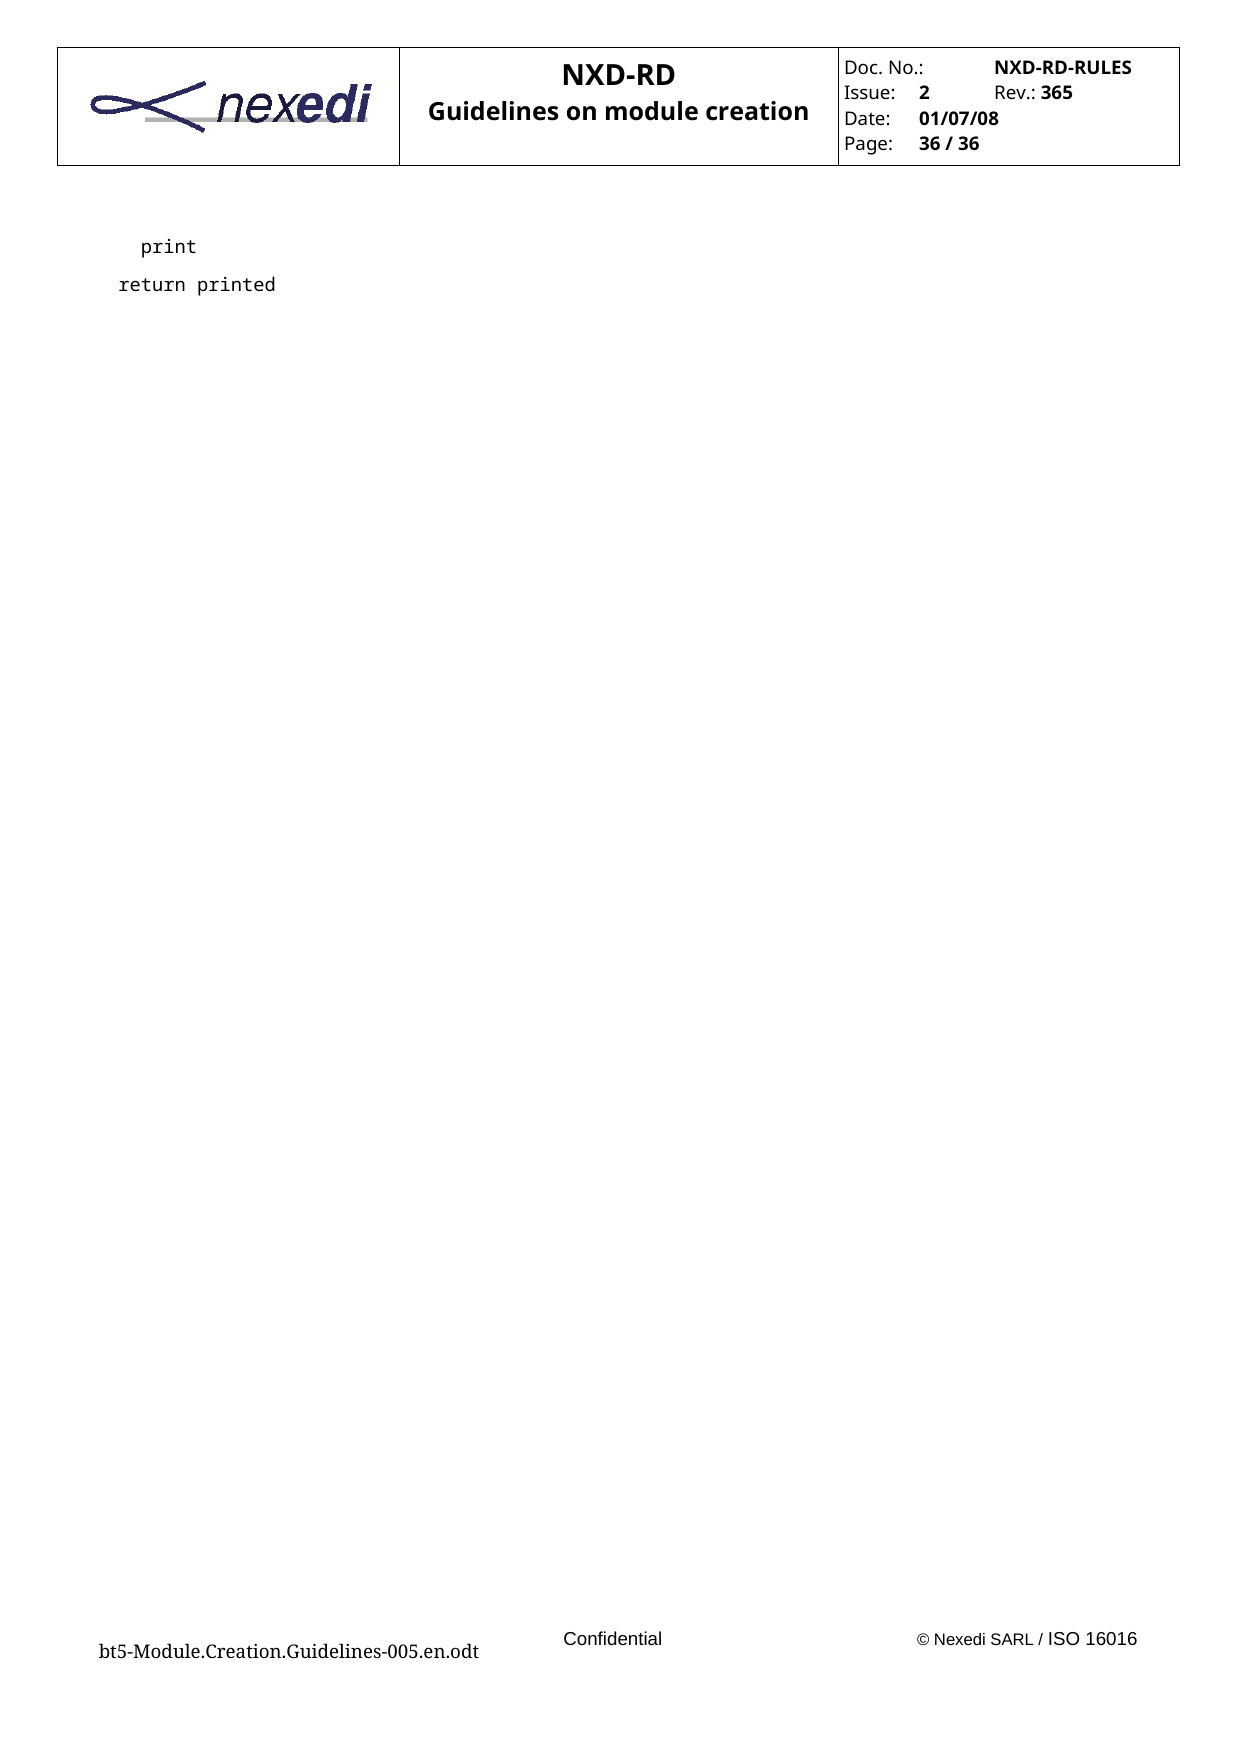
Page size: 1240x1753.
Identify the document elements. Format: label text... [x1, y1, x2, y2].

text print [88, 234, 1121, 259]
picture [69, 60, 390, 154]
text return printed [88, 271, 1121, 297]
